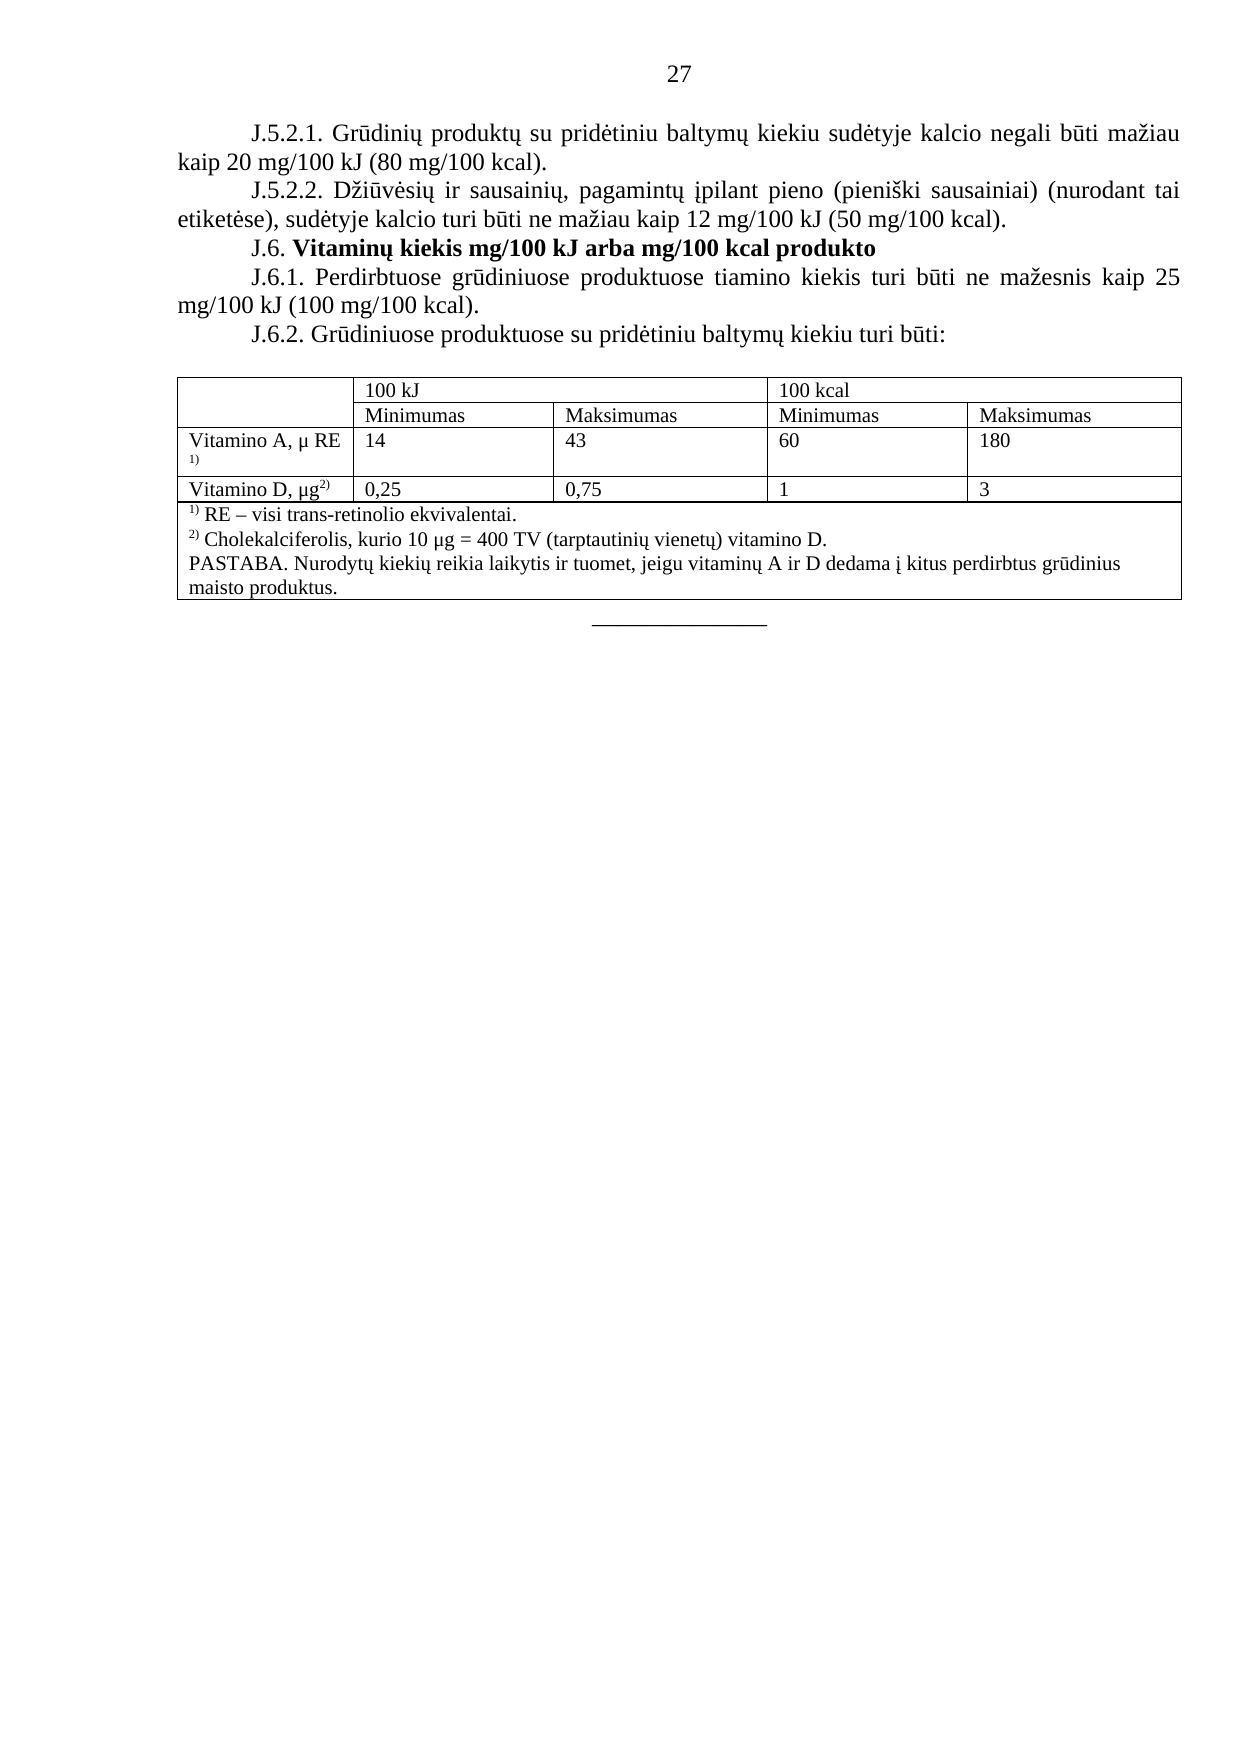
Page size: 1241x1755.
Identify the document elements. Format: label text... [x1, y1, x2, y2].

text J.6.2. Grūdiniuose produktuose su pridėtiniu baltymų kiekiu turi būti: [177, 319, 1181, 348]
table_cell 3 [968, 477, 1181, 501]
text J.5.2.1. Grūdinių produktų su pridėtiniu baltymų kiekiu sudėtyje kalcio negali būti mažiau kaip 20 mg/100 kJ (80 mg/100 kcal). [177, 118, 1181, 176]
text J.5.2.2. Džiūvėsių ir sausainių, pagamintų įpilant pieno (pieniški sausainiai) (nurodant tai etiketėse), sudėtyje kalcio turi būti ne mažiau kaip 12 mg/100 kJ (50 mg/100 kcal). [177, 176, 1181, 233]
table_header [178, 378, 353, 427]
text ______________ [177, 600, 1181, 628]
table_cell Minimumas [768, 403, 967, 427]
table_cell Vitamino A, μ RE 1) [178, 428, 353, 476]
table_header 100 kJ [354, 378, 767, 402]
text J.6. Vitaminų kiekis mg/100 kJ arba mg/100 kcal produkto [177, 233, 1181, 262]
table_cell 1) RE – visi trans-retinolio ekvivalentai. 2) Cholekalciferolis, kurio 10 μg = 400 TV (tarptautinių vienetų) vitamino D. PASTABA. Nurodytų kiekių reikia laikytis ir tuomet, jeigu vitaminų A ir D dedama į kitus perdirbtus grūdinius maisto produktus. [178, 503, 1181, 599]
table_cell 43 [554, 428, 767, 476]
table_cell 1 [768, 477, 967, 501]
table_cell 60 [768, 428, 967, 476]
table_cell Maksimumas [968, 403, 1181, 427]
table_cell 0,25 [354, 477, 553, 501]
table_cell Minimumas [354, 403, 553, 427]
table_cell Vitamino D, μg2) [178, 477, 353, 501]
table_header 100 kcal [768, 378, 1181, 402]
text J.6.1. Perdirbtuose grūdiniuose produktuose tiamino kiekis turi būti ne mažesnis kaip 25 mg/100 kJ (100 mg/100 kcal). [177, 262, 1181, 319]
table_cell 14 [354, 428, 553, 476]
table_cell 0,75 [554, 477, 767, 501]
table_cell 180 [968, 428, 1181, 476]
table_cell Maksimumas [554, 403, 767, 427]
